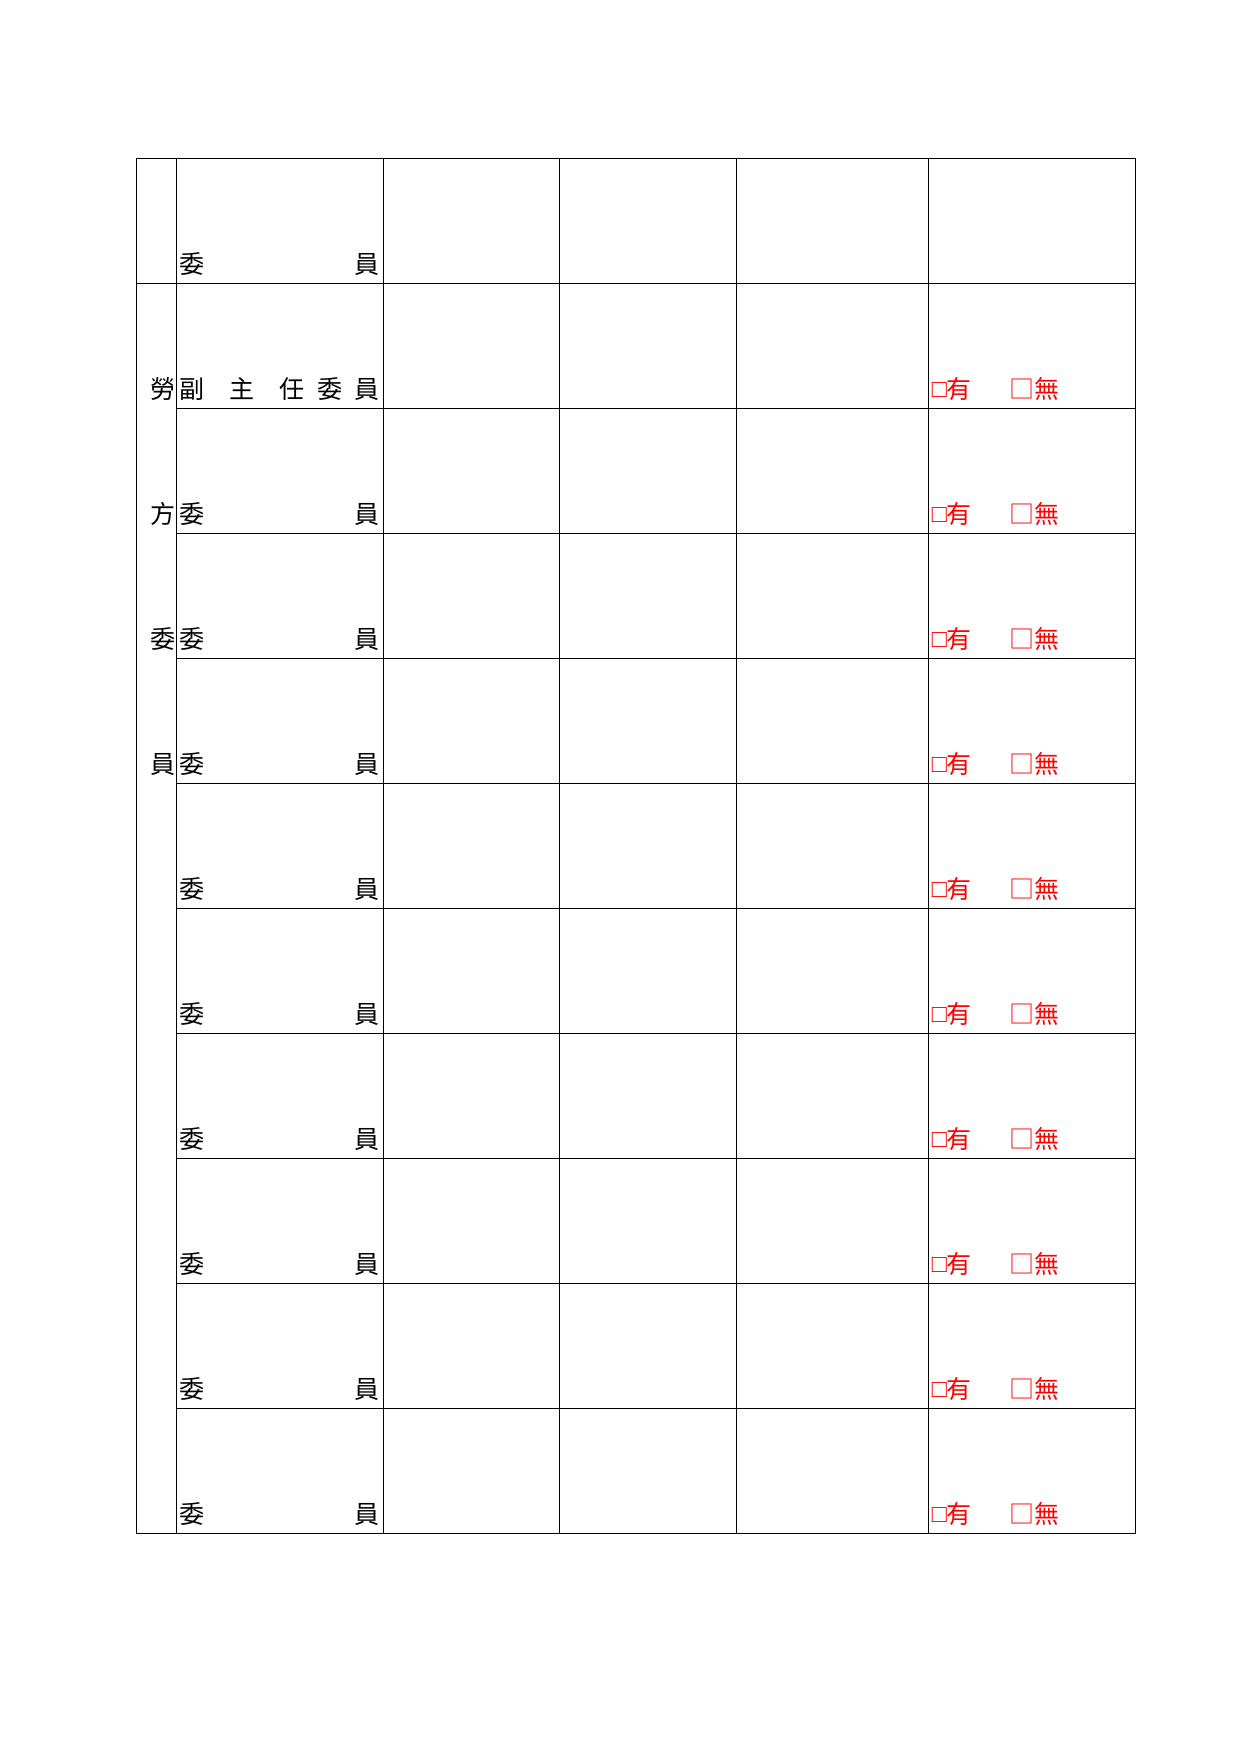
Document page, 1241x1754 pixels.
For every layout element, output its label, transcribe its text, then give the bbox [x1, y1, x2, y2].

table_cell □有 □無 [929, 1034, 1135, 1158]
table_cell [384, 1409, 559, 1533]
table_cell □有 □無 [929, 659, 1135, 783]
table_cell [737, 1284, 928, 1408]
table_cell [560, 284, 736, 408]
table_cell [560, 909, 736, 1033]
table_cell [560, 409, 736, 533]
table_cell [384, 1034, 559, 1158]
table_cell □有 □無 [929, 409, 1135, 533]
table_cell □有 □無 [929, 1284, 1135, 1408]
table_cell [560, 159, 736, 283]
table_cell 委 員 [177, 1284, 383, 1408]
table_cell [384, 784, 559, 908]
table_cell 委 員 [177, 909, 383, 1033]
table_cell 勞 方 委 員 [137, 284, 176, 1533]
table_cell □有 □無 [929, 909, 1135, 1033]
table_cell □有 □無 [929, 1409, 1135, 1533]
table_cell [737, 784, 928, 908]
table_cell 副 主 任 委 員 [177, 284, 383, 408]
table_cell [929, 159, 1135, 283]
table_cell [560, 1284, 736, 1408]
table_cell 委 員 [177, 1409, 383, 1533]
table_cell □有 □無 [929, 1159, 1135, 1283]
table_cell [560, 1159, 736, 1283]
table_cell [384, 1159, 559, 1283]
table_cell 委 員 [177, 784, 383, 908]
table_cell [384, 159, 559, 283]
table_cell 委 員 [177, 1034, 383, 1158]
table_cell 委 員 [177, 409, 383, 533]
table_cell [560, 784, 736, 908]
table_cell □有 □無 [929, 284, 1135, 408]
table_cell [737, 659, 928, 783]
table_cell [560, 1409, 736, 1533]
table_cell [737, 409, 928, 533]
table_cell [737, 159, 928, 283]
table_cell [737, 1034, 928, 1158]
table_cell [737, 534, 928, 658]
table_cell [737, 1159, 928, 1283]
table_cell □有 □無 [929, 534, 1135, 658]
table_cell [737, 284, 928, 408]
table_cell [384, 409, 559, 533]
table_cell [384, 284, 559, 408]
table_cell 委 員 [177, 534, 383, 658]
table_cell [737, 1409, 928, 1533]
table_cell [737, 909, 928, 1033]
table_cell [384, 659, 559, 783]
table_cell [560, 1034, 736, 1158]
table_cell [384, 909, 559, 1033]
table_cell [384, 534, 559, 658]
table_cell [384, 1284, 559, 1408]
table_cell 委 員 [177, 659, 383, 783]
table_cell □有 □無 [929, 784, 1135, 908]
table_cell 委 員 [177, 1159, 383, 1283]
table_cell [560, 659, 736, 783]
table_cell [560, 534, 736, 658]
table_cell 委 員 [177, 159, 383, 283]
table_cell [137, 159, 176, 283]
